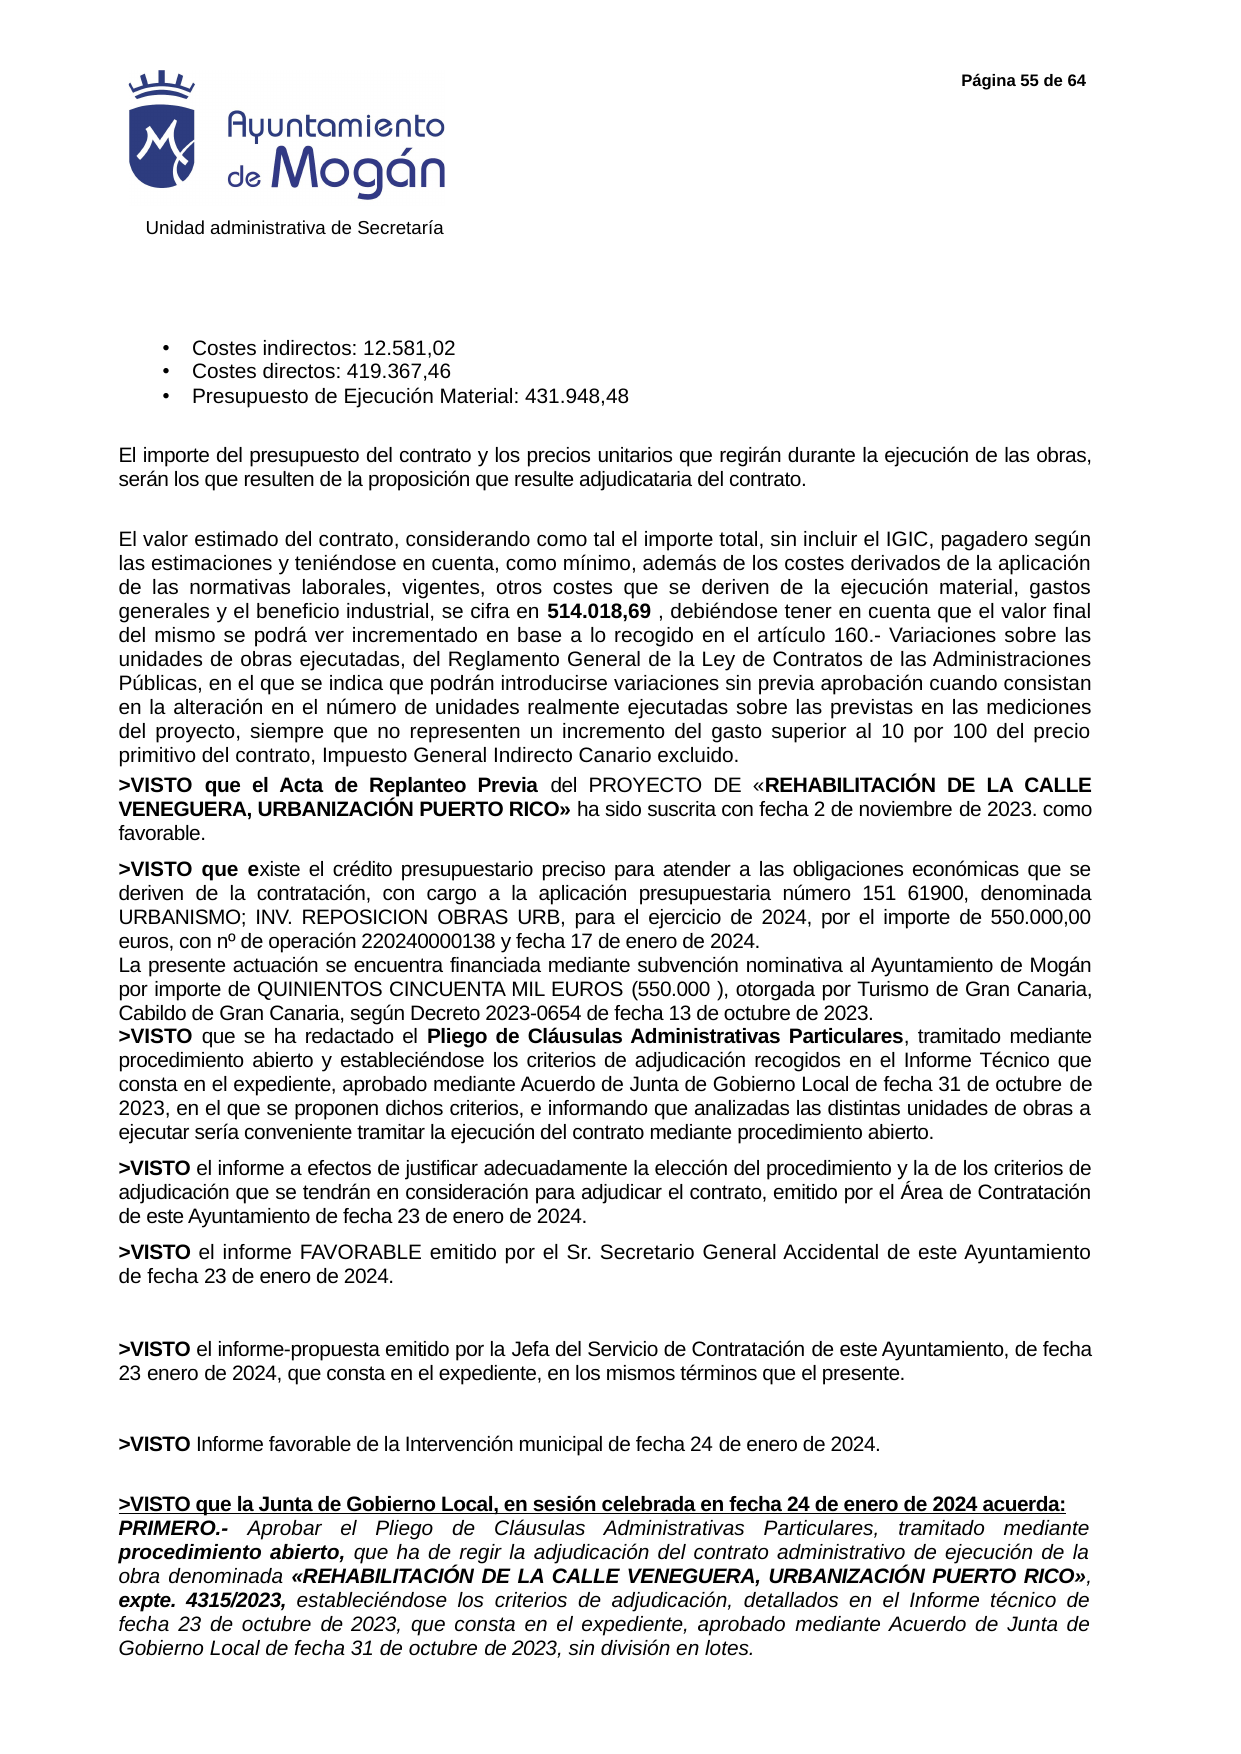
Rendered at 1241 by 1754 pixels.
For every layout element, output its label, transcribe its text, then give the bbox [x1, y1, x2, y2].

text La presente actuación se encuentra financiada mediante subvención nominativa al Ayuntamiento de Mogán por importe de QUINIENTOS CINCUENTA MIL EUROS (550.000 ), otorgada por Turismo de Gran Canaria, Cabildo de Gran Canaria, según Decreto 2023-0654 de fecha 13 de octubre de 2023. [118, 952, 1092, 1024]
text >VISTO el informe FAVORABLE emitido por el Sr. Secretario General Accidental de este Ayuntamiento de fecha 23 de enero de 2024. [118, 1240, 1092, 1288]
list Presupuesto de Ejecución Material: 431.948,48 [162, 383, 1092, 407]
list Costes indirectos: 12.581,02 [162, 335, 1092, 359]
list Costes directos: 419.367,46 [162, 359, 1092, 383]
text PRIMERO.- Aprobar el Pliego de Cláusulas Administrativas Particulares, tramitado mediante procedimiento abierto, que ha de regir la adjudicación del contrato administrativo de ejecución de la obra denominada «REHABILITACIÓN DE LA CALLE VENEGUERA, URBANIZACIÓN PUERTO RICO», expte. 4315/2023, estableciéndose los criterios de adjudicación, detallados en el Informe técnico de fecha 23 de octubre de 2023, que consta en el expediente, aprobado mediante Acuerdo de Junta de Gobierno Local de fecha 31 de octubre de 2023, sin división en lotes. [118, 1516, 1092, 1659]
text El valor estimado del contrato, considerando como tal el importe total, sin incluir el IGIC, pagadero según las estimaciones y teniéndose en cuenta, como mínimo, además de los costes derivados de la aplicación de las normativas laborales, vigentes, otros costes que se deriven de la ejecución material, gastos generales y el beneficio industrial, se cifra en 514.018,69 , debiéndose tener en cuenta que el valor final del mismo se podrá ver incrementado en base a lo recogido en el artículo 160.- Variaciones sobre las unidades de obras ejecutadas, del Reglamento General de la Ley de Contratos de las Administraciones Públicas, en el que se indica que podrán introducirse variaciones sin previa aprobación cuando consistan en la alteración en el número de unidades realmente ejecutadas sobre las previstas en las mediciones del proyecto, siempre que no representen un incremento del gasto superior al 10 por 100 del precio primitivo del contrato, Impuesto General Indirecto Canario excluido. [118, 527, 1092, 766]
text >VISTO que la Junta de Gobierno Local, en sesión celebrada en fecha 24 de enero de 2024 acuerda: [118, 1492, 1092, 1516]
text >VISTO que el Acta de Replanteo Previa del PROYECTO DE «REHABILITACIÓN DE LA CALLE VENEGUERA, URBANIZACIÓN PUERTO RICO» ha sido suscrita con fecha 2 de noviembre de 2023. como favorable. [118, 773, 1092, 845]
text >VISTO el informe a efectos de justificar adecuadamente la elección del procedimiento y la de los criterios de adjudicación que se tendrán en consideración para adjudicar el contrato, emitido por el Área de Contratación de este Ayuntamiento de fecha 23 de enero de 2024. [118, 1156, 1092, 1228]
text >VISTO el informe-propuesta emitido por la Jefa del Servicio de Contratación de este Ayuntamiento, de fecha 23 enero de 2024, que consta en el expediente, en los mismos términos que el presente. [118, 1337, 1092, 1385]
text >VISTO que se ha redactado el Pliego de Cláusulas Administrativas Particulares, tramitado mediante procedimiento abierto y estableciéndose los criterios de adjudicación recogidos en el Informe Técnico que consta en el expediente, aprobado mediante Acuerdo de Junta de Gobierno Local de fecha 31 de octubre de 2023, en el que se proponen dichos criterios, e informando que analizadas las distintas unidades de obras a ejecutar sería conveniente tramitar la ejecución del contrato mediante procedimiento abierto. [118, 1024, 1092, 1144]
text >VISTO Informe favorable de la Intervención municipal de fecha 24 de enero de 2024. [118, 1432, 1092, 1456]
text El importe del presupuesto del contrato y los precios unitarios que regirán durante la ejecución de las obras, serán los que resulten de la proposición que resulte adjudicataria del contrato. [118, 443, 1092, 491]
text >VISTO que existe el crédito presupuestario preciso para atender a las obligaciones económicas que se deriven de la contratación, con cargo a la aplicación presupuestaria número 151 61900, denominada URBANISMO; INV. REPOSICION OBRAS URB, para el ejercicio de 2024, por el importe de 550.000,00 euros, con nº de operación 220240000138 y fecha 17 de enero de 2024. [118, 857, 1092, 952]
picture [128, 70, 445, 206]
